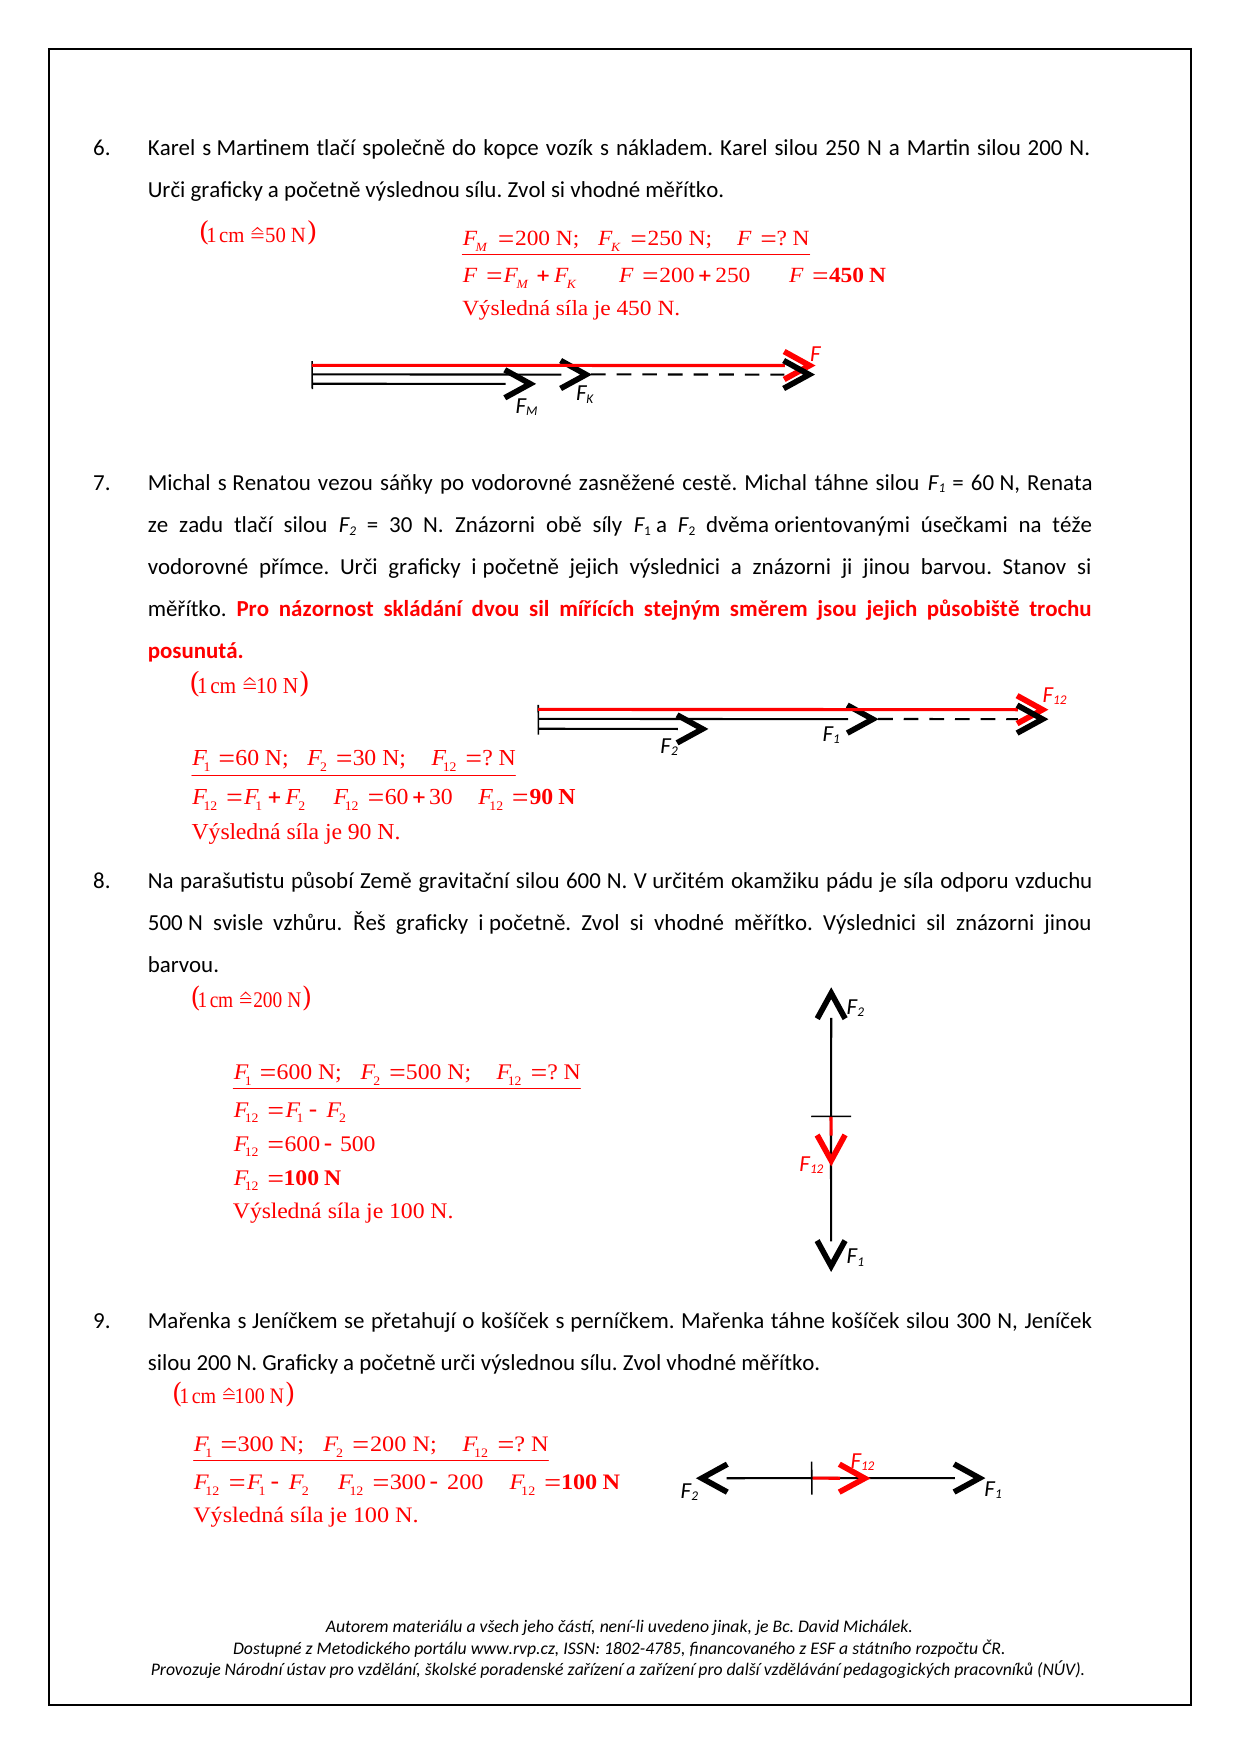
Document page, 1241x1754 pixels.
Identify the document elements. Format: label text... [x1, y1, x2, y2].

list Mařenka s Jeníčkem se přetahují o košíček s perníčkem. Mařenka táhne košíček silou 300 N, Jeníček silou 200 N. Graficky a početně urči výslednou sílu. Zvol vhodné měřítko. [110, 1306, 1093, 1376]
list Michal s Renatou vezou sáňky po vodorovné zasněžené cestě. Michal táhne silou F1 = 60 N, Renata ze zadu tlačí silou F2 = 30 N. Znázorni obě síly F1 a F2 dvěma orientovanými úsečkami na téže vodorovné přímce. Urči graficky i početně jejich výslednici a znázorni ji jinou barvou. Stanov si měřítko. Pro názornost skládání dvou sil mířících stejným směrem jsou jejich působiště trochu posunutá. [110, 468, 1093, 664]
list Na parašutistu působí Země gravitační silou 600 N. V určitém okamžiku pádu je síla odporu vzduchu 500 N svisle vzhůru. Řeš graficky i početně. Zvol si vhodné měřítko. Výslednici sil znázorni jinou barvou. [110, 866, 1093, 978]
list Karel s Martinem tlačí společně do kopce vozík s nákladem. Karel silou 250 N a Martin silou 200 N. Urči graficky a početně výslednou sílu. Zvol si vhodné měřítko. [110, 133, 1093, 203]
